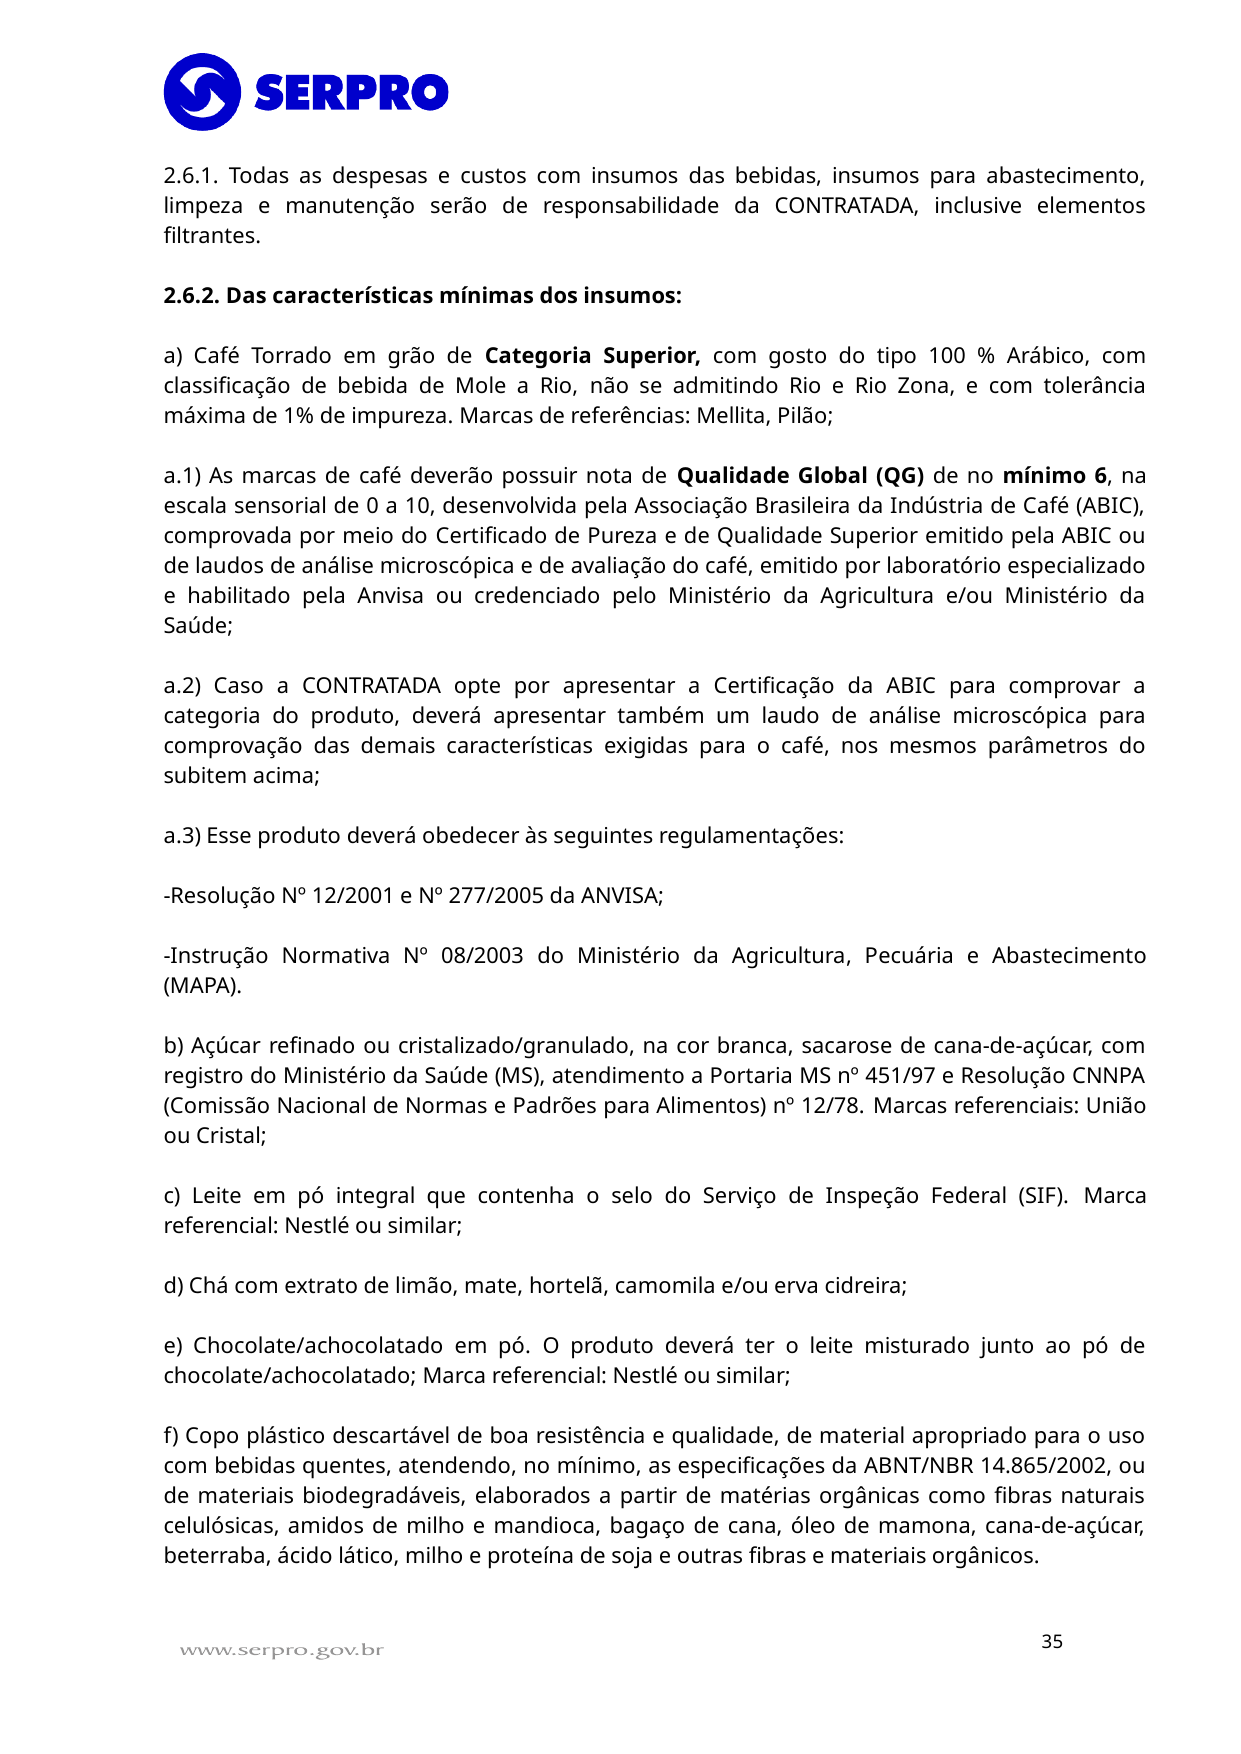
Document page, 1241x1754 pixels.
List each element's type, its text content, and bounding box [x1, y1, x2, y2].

text a.1) As marcas de café deverão possuir nota de Qualidade Global (QG) de no mínimo 6, na escala sensorial de 0 a 10, desenvolvida pela Associação Brasileira da Indústria de Café (ABIC), comprovada por meio do Certificado de Pureza e de Qualidade Superior emitido pela ABIC ou de laudos de análise microscópica e de avaliação do café, emitido por laboratório especializado e habilitado pela Anvisa ou credenciado pelo Ministério da Agricultura e/ou Ministério da Saúde; [163, 460, 1147, 640]
text c) Leite em pó integral que contenha o selo do Serviço de Inspeção Federal (SIF). Marca referencial: Nestlé ou similar; [163, 1180, 1147, 1240]
text 2.6.1. Todas as despesas e custos com insumos das bebidas, insumos para abastecimento, limpeza e manutenção serão de responsabilidade da CONTRATADA, inclusive elementos filtrantes. [163, 160, 1147, 250]
text e) Chocolate/achocolatado em pó. O produto deverá ter o leite misturado junto ao pó de chocolate/achocolatado; Marca referencial: Nestlé ou similar; [163, 1330, 1147, 1420]
picture [163, 53, 449, 131]
text a) Café Torrado em grão de Categoria Superior, com gosto do tipo 100 % Arábico, com classificação de bebida de Mole a Rio, não se admitindo Rio e Rio Zona, e com tolerância máxima de 1% de impureza. Marcas de referências: Mellita, Pilão; [163, 340, 1147, 430]
text a.2) Caso a CONTRATADA opte por apresentar a Certificação da ABIC para comprovar a categoria do produto, deverá apresentar também um laudo de análise microscópica para comprovação das demais características exigidas para o café, nos mesmos parâmetros do subitem acima; [163, 670, 1147, 790]
text a.3) Esse produto deverá obedecer às seguintes regulamentações: [163, 820, 1147, 850]
text -Instrução Normativa Nº 08/2003 do Ministério da Agricultura, Pecuária e Abastecimento (MAPA). [163, 940, 1147, 1000]
text 2.6.2. Das características mínimas dos insumos: [163, 280, 1147, 310]
text -Resolução Nº 12/2001 e Nº 277/2005 da ANVISA; [163, 880, 1147, 910]
text d) Chá com extrato de limão, mate, hortelã, camomila e/ou erva cidreira; [163, 1270, 1147, 1300]
text b) Açúcar refinado ou cristalizado/granulado, na cor branca, sacarose de cana-de-açúcar, com registro do Ministério da Saúde (MS), atendimento a Portaria MS nº 451/97 e Resolução CNNPA (Comissão Nacional de Normas e Padrões para Alimentos) nº 12/78. Marcas referenciais: União ou Cristal; [163, 1030, 1147, 1150]
